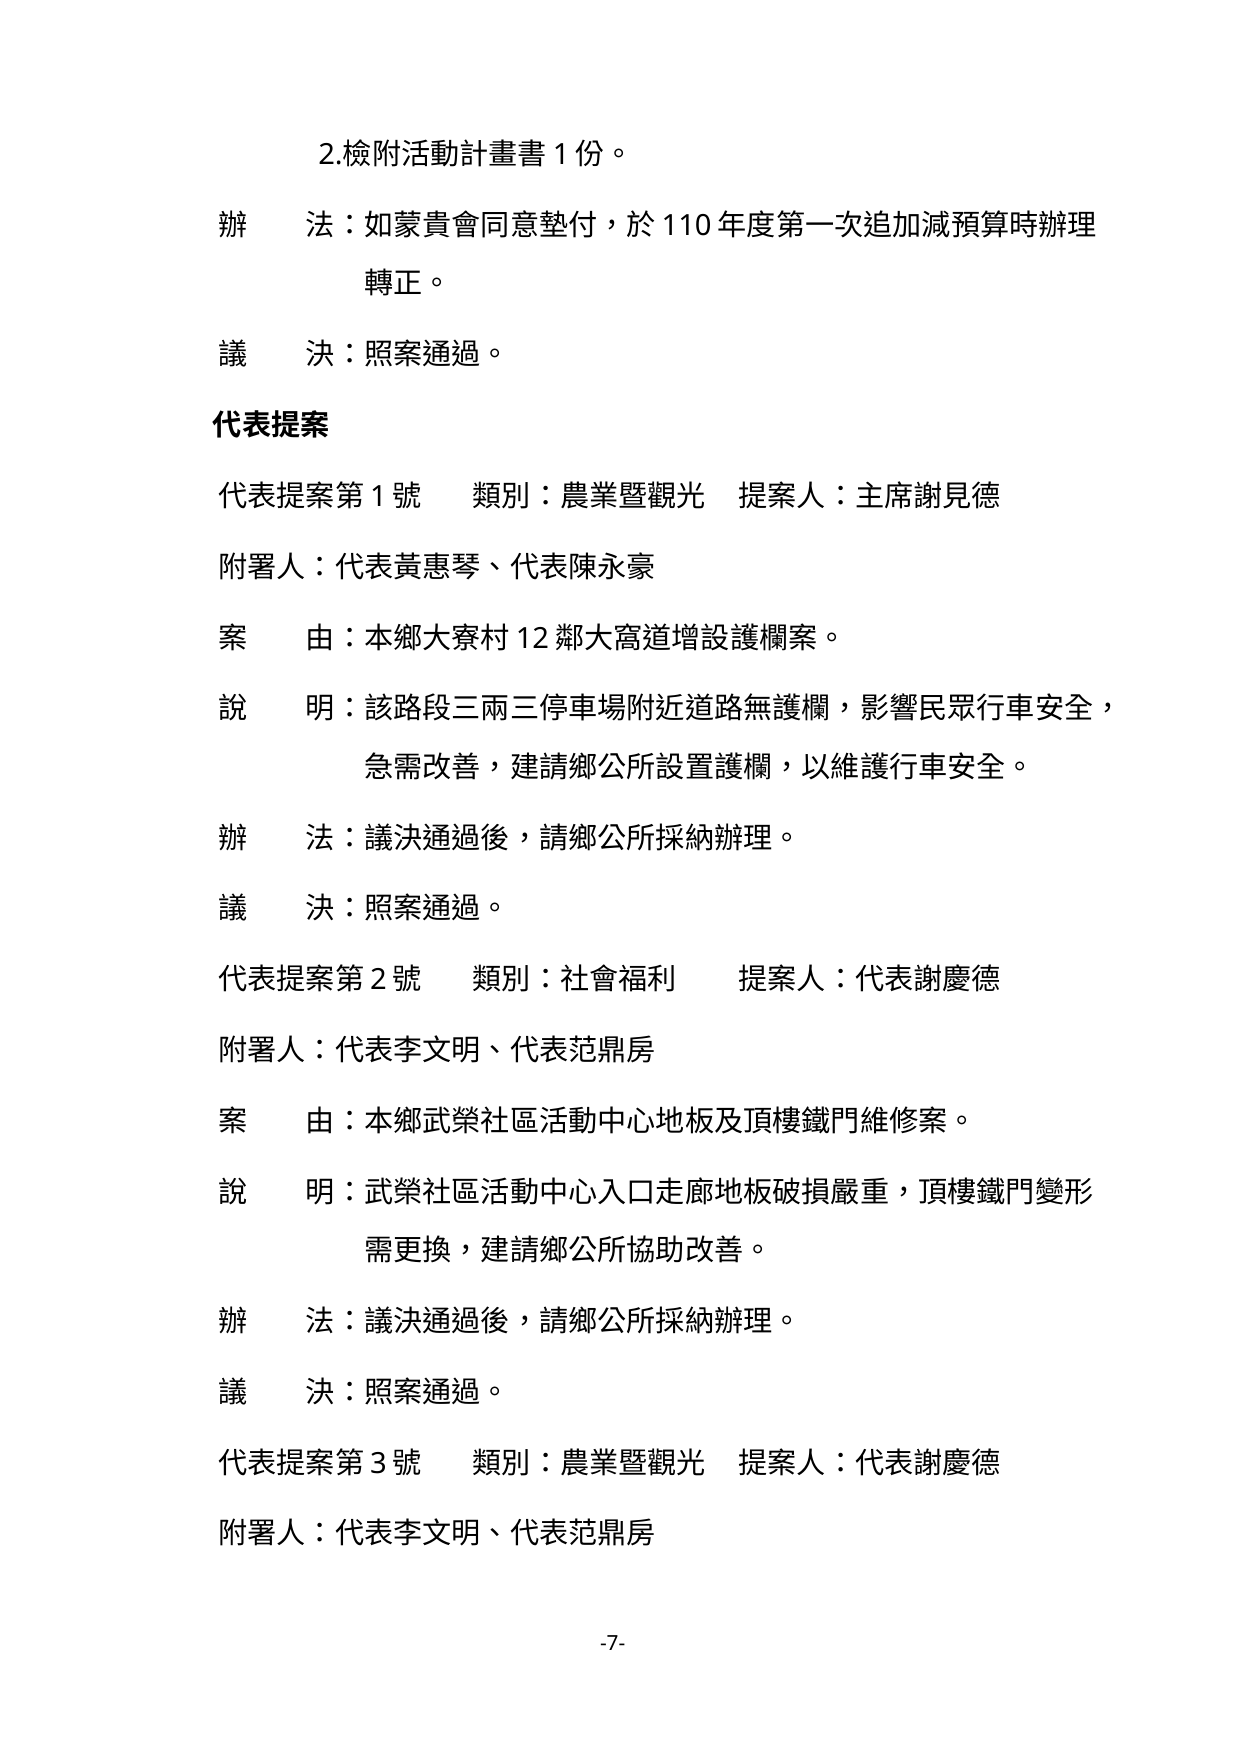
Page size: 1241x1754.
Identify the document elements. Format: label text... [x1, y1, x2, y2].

text 辦 法：議決通過後，請鄉公所採納辦理。 [218, 1285, 1122, 1343]
text 附署人：代表黃惠琴、代表陳永豪 [218, 531, 1122, 589]
text 議 決：照案通過。 [218, 872, 1122, 931]
text 代表提案第1號 類別：農業暨觀光 提案人：主席謝見德 [218, 460, 1122, 518]
text 議 決：照案通過。 [218, 318, 1122, 376]
text 說 明：武榮社區活動中心入口走廊地板破損嚴重，頂樓鐵門變形需更換，建請鄉公所協助改善。 [218, 1156, 1122, 1272]
text 議 決：照案通過。 [218, 1356, 1122, 1414]
text 附署人：代表李文明、代表范鼎房 [218, 1497, 1122, 1556]
text 代表提案 [213, 389, 1122, 447]
text 說 明：該路段三兩三停車場附近道路無護欄，影響民眾行車安全，急需改善，建請鄉公所設置護欄，以維護行車安全。 [218, 672, 1122, 789]
text 案 由：本鄉大寮村12鄰大窩道增設護欄案。 [218, 601, 1122, 660]
text 案 由：本鄉武榮社區活動中心地板及頂樓鐵門維修案。 [218, 1085, 1122, 1143]
text 辦 法：如蒙貴會同意墊付，於110年度第一次追加減預算時辦理轉正。 [218, 189, 1122, 306]
text 代表提案第2號 類別：社會福利 提案人：代表謝慶德 [218, 943, 1122, 1001]
text 2.檢附活動計畫書1份。 [318, 118, 1122, 176]
text 附署人：代表李文明、代表范鼎房 [218, 1014, 1122, 1072]
text 代表提案第3號 類別：農業暨觀光 提案人：代表謝慶德 [218, 1426, 1122, 1485]
text 辦 法：議決通過後，請鄉公所採納辦理。 [218, 801, 1122, 860]
